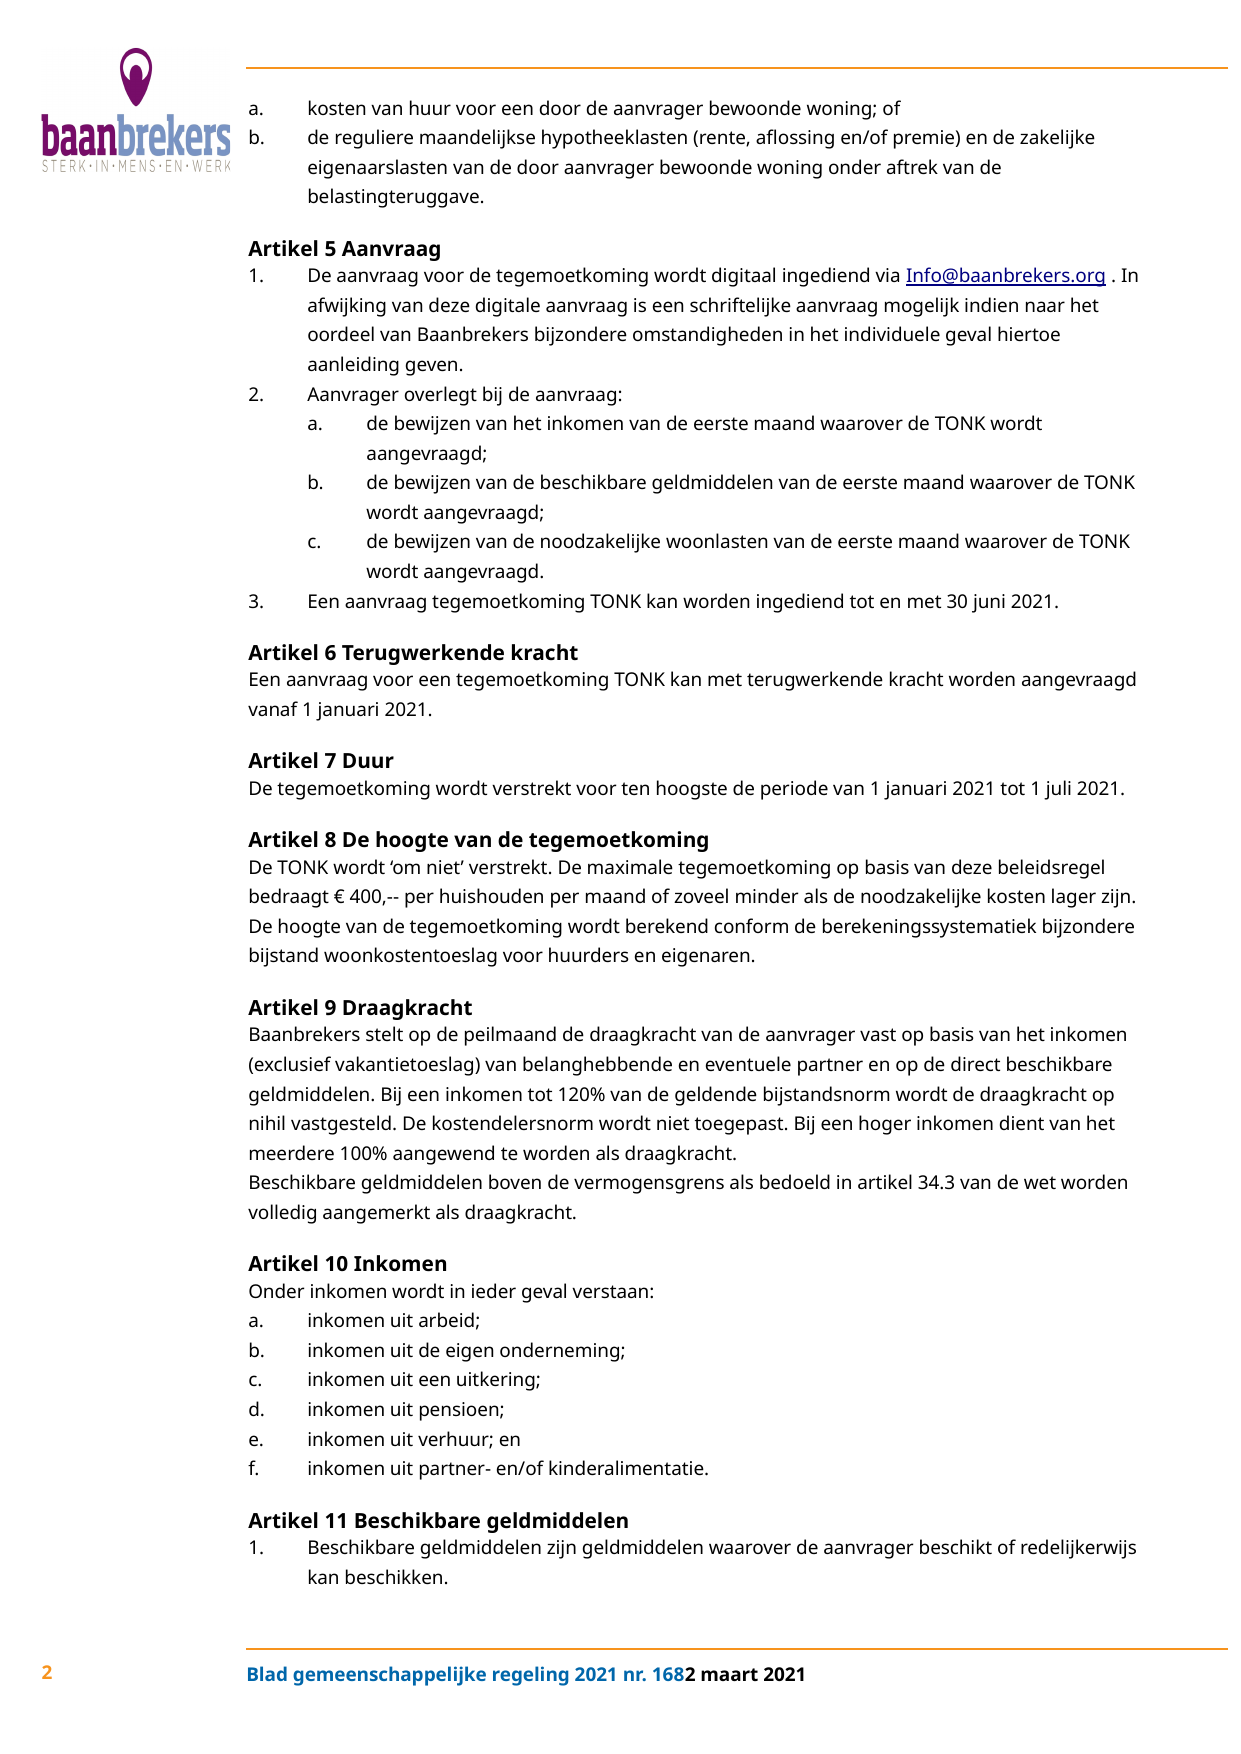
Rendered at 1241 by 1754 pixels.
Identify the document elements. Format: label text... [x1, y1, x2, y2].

list de bewijzen van het inkomen van de eerste maand waarover de TONK wordt aangevraagd; [307, 410, 1152, 466]
text Artikel 10 Inkomen [248, 1249, 1152, 1278]
list inkomen uit verhuur; en [248, 1426, 1152, 1452]
list inkomen uit pensioen; [248, 1396, 1152, 1422]
list de bewijzen van de beschikbare geldmiddelen van de eerste maand waarover de TONK wordt aangevraagd; [307, 469, 1152, 525]
list de reguliere maandelijkse hypotheeklasten (rente, aflossing en/of premie) en de zakelijke eigenaarslasten van de door aanvrager bewoonde woning onder aftrek van de belastingteruggave. [248, 124, 1152, 209]
list Een aanvraag tegemoetkoming TONK kan worden ingediend tot en met 30 juni 2021. [248, 588, 1152, 613]
text Beschikbare geldmiddelen boven de vermogensgrens als bedoeld in artikel 34.3 van de wet worden volledig aangemerkt als draagkracht. [248, 1169, 1152, 1225]
picture [41, 47, 231, 172]
text De hoogte van de tegemoetkoming wordt berekend conform de berekeningssystematiek bijzondere bijstand woonkostentoeslag voor huurders en eigenaren. [248, 913, 1152, 968]
text Baanbrekers stelt op de peilmaand de draagkracht van de aanvrager vast op basis van het inkomen (exclusief vakantietoeslag) van belanghebbende en eventuele partner en op de direct beschikbare geldmiddelen. Bij een inkomen tot 120% van de geldende bijstandsnorm wordt de draagkracht op nihil vastgesteld. De kostendelersnorm wordt niet toegepast. Bij een hoger inkomen dient van het meerdere 100% aangewend te worden als draagkracht. [248, 1022, 1152, 1166]
text Een aanvraag voor een tegemoetkoming TONK kan met terugwerkende kracht worden aangevraagd vanaf 1 januari 2021. [248, 667, 1152, 722]
list de bewijzen van de noodzakelijke woonlasten van de eerste maand waarover de TONK wordt aangevraagd. [307, 529, 1152, 584]
list inkomen uit de eigen onderneming; [248, 1337, 1152, 1363]
text Artikel 5 Aanvraag [248, 234, 1152, 262]
text Artikel 6 Terugwerkende kracht [248, 638, 1152, 667]
list Beschikbare geldmiddelen zijn geldmiddelen waarover de aanvrager beschikt of redelijkerwijs kan beschikken. [248, 1534, 1152, 1589]
text Artikel 9 Draagkracht [248, 993, 1152, 1022]
list kosten van huur voor een door de aanvrager bewoonde woning; of [248, 95, 1152, 121]
text Artikel 11 Beschikbare geldmiddelen [248, 1506, 1152, 1534]
list Aanvrager overlegt bij de aanvraag: [248, 381, 1152, 406]
text Artikel 8 De hoogte van de tegemoetkoming [248, 826, 1152, 854]
list inkomen uit partner- en/of kinderalimentatie. [248, 1455, 1152, 1481]
text Artikel 7 Duur [248, 747, 1152, 775]
list inkomen uit een uitkering; [248, 1367, 1152, 1392]
text Onder inkomen wordt in ieder geval verstaan: [248, 1278, 1152, 1304]
text De tegemoetkoming wordt verstrekt voor ten hoogste de periode van 1 januari 2021 tot 1 juli 2021. [248, 775, 1152, 801]
text De TONK wordt ‘om niet’ verstrekt. De maximale tegemoetkoming op basis van deze beleidsregel bedraagt € 400,-- per huishouden per maand of zoveel minder als de noodzakelijke kosten lager zijn. [248, 854, 1152, 909]
list inkomen uit arbeid; [248, 1307, 1152, 1333]
list De aanvraag voor de tegemoetkoming wordt digitaal ingediend via Info@baanbrekers.org . In afwijking van deze digitale aanvraag is een schriftelijke aanvraag mogelijk indien naar het oordeel van Baanbrekers bijzondere omstandigheden in het individuele geval hiertoe aanleiding geven. [248, 262, 1152, 377]
